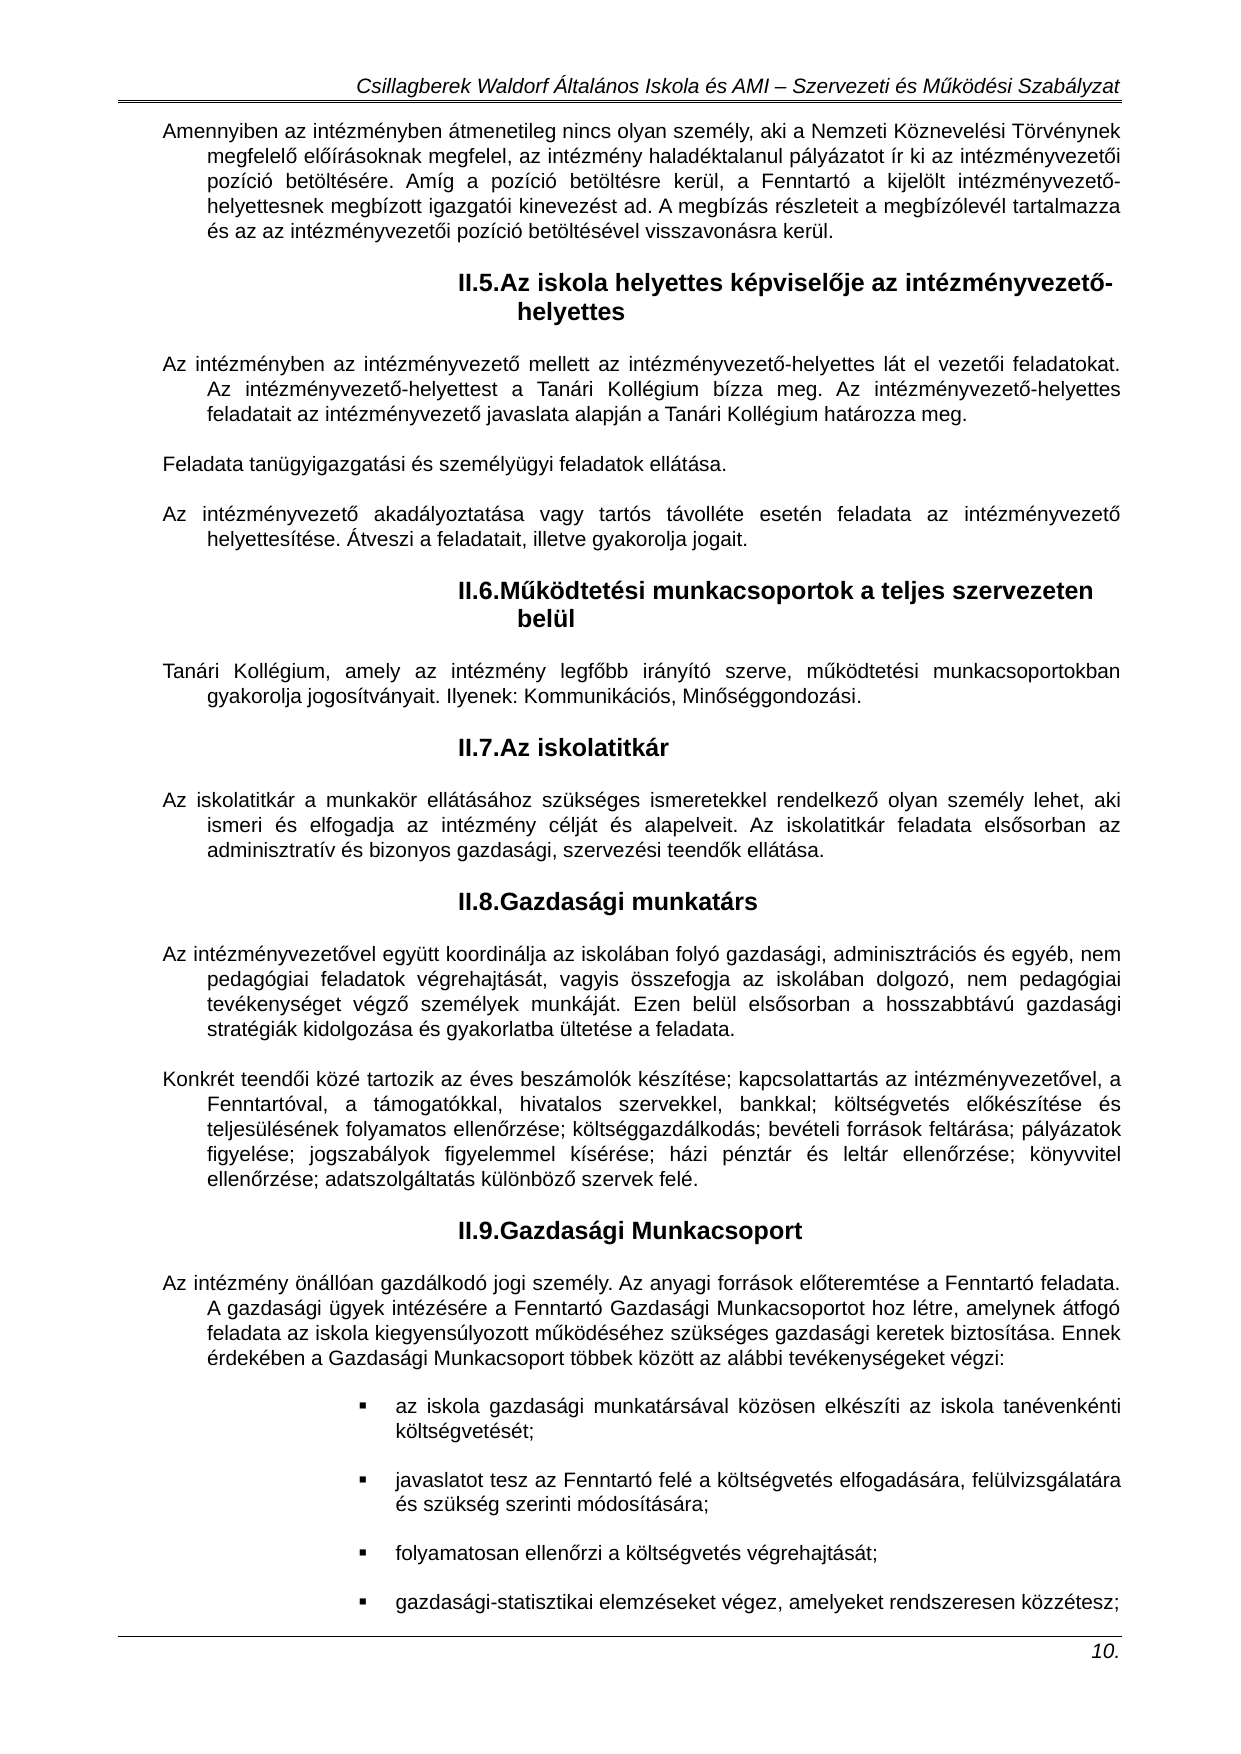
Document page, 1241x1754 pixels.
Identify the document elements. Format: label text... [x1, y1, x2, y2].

list javaslatot tesz az Fenntartó felé a költségvetés elfogadására, felülvizsgálatára és szükség szerinti módosítására; [358, 1467, 1122, 1515]
text Az intézményvezetővel együtt koordinálja az iskolában folyó gazdasági, adminisztrációs és egyéb, nem pedagógiai feladatok végrehajtását, vagyis összefogja az iskolában dolgozó, nem pedagógiai tevékenységet végző személyek munkáját. Ezen belül elsősorban a hosszabbtávú gazdasági stratégiák kidolgozása és gyakorlatba ültetése a feladata. [162, 941, 1122, 1041]
list Az iskolatitkár [118, 733, 1122, 762]
text Konkrét teendői közé tartozik az éves beszámolók készítése; kapcsolattartás az intézményvezetővel, a Fenntartóval, a támogatókkal, hivatalos szervekkel, bankkal; költségvetés előkészítése és teljesülésének folyamatos ellenőrzése; költséggazdálkodás; bevételi források feltárása; pályázatok figyelése; jogszabályok figyelemmel kísérése; házi pénztár és leltár ellenőrzése; könyvvitel ellenőrzése; adatszolgáltatás különböző szervek felé. [162, 1066, 1122, 1191]
list az iskola gazdasági munkatársával közösen elkészíti az iskola tanévenkénti költségvetését; [358, 1394, 1122, 1442]
list Gazdasági munkatárs [118, 887, 1122, 916]
list Működtetési munkacsoportok a teljes szervezeten belül [118, 576, 1122, 633]
text Az intézményben az intézményvezető mellett az intézményvezető-helyettes lát el vezetői feladatokat. Az intézményvezető-helyettest a Tanári Kollégium bízza meg. Az intézményvezető-helyettes feladatait az intézményvezető javaslata alapján a Tanári Kollégium határozza meg. [162, 351, 1122, 426]
list gazdasági-statisztikai elemzéseket végez, amelyeket rendszeresen közzétesz; [358, 1589, 1122, 1613]
text Tanári Kollégium, amely az intézmény legfőbb irányító szerve, működtetési munkacsoportokban gyakorolja jogosítványait. Ilyenek: Kommunikációs, Minőséggondozási. [162, 658, 1122, 708]
text Az iskolatitkár a munkakör ellátásához szükséges ismeretekkel rendelkező olyan személy lehet, aki ismeri és elfogadja az intézmény célját és alapelveit. Az iskolatitkár feladata elsősorban az adminisztratív és bizonyos gazdasági, szervezési teendők ellátása. [162, 787, 1122, 862]
list Az iskola helyettes képviselője az intézményvezető-helyettes [118, 268, 1122, 326]
list folyamatosan ellenőrzi a költségvetés végrehajtását; [358, 1540, 1122, 1564]
text Az intézményvezető akadályoztatása vagy tartós távolléte esetén feladata az intézményvezető helyettesítése. Átveszi a feladatait, illetve gyakorolja jogait. [162, 501, 1122, 551]
text Az intézmény önállóan gazdálkodó jogi személy. Az anyagi források előteremtése a Fenntartó feladata. A gazdasági ügyek intézésére a Fenntartó Gazdasági Munkacsoportot hoz létre, amelynek átfogó feladata az iskola kiegyensúlyozott működéséhez szükséges gazdasági keretek biztosítása. Ennek érdekében a Gazdasági Munkacsoport többek között az alábbi tevékenységeket végzi: [162, 1269, 1122, 1369]
list Gazdasági Munkacsoport [118, 1216, 1122, 1244]
text Amennyiben az intézményben átmenetileg nincs olyan személy, aki a Nemzeti Köznevelési Törvénynek megfelelő előírásoknak megfelel, az intézmény haladéktalanul pályázatot ír ki az intézményvezetői pozíció betöltésére. Amíg a pozíció betöltésre kerül, a Fenntartó a kijelölt intézményvezető-helyettesnek megbízott igazgatói kinevezést ad. A megbízás részleteit a megbízólevél tartalmazza és az az intézményvezetői pozíció betöltésével visszavonásra kerül. [162, 118, 1122, 243]
text Feladata tanügyigazgatási és személyügyi feladatok ellátása. [162, 451, 1122, 476]
